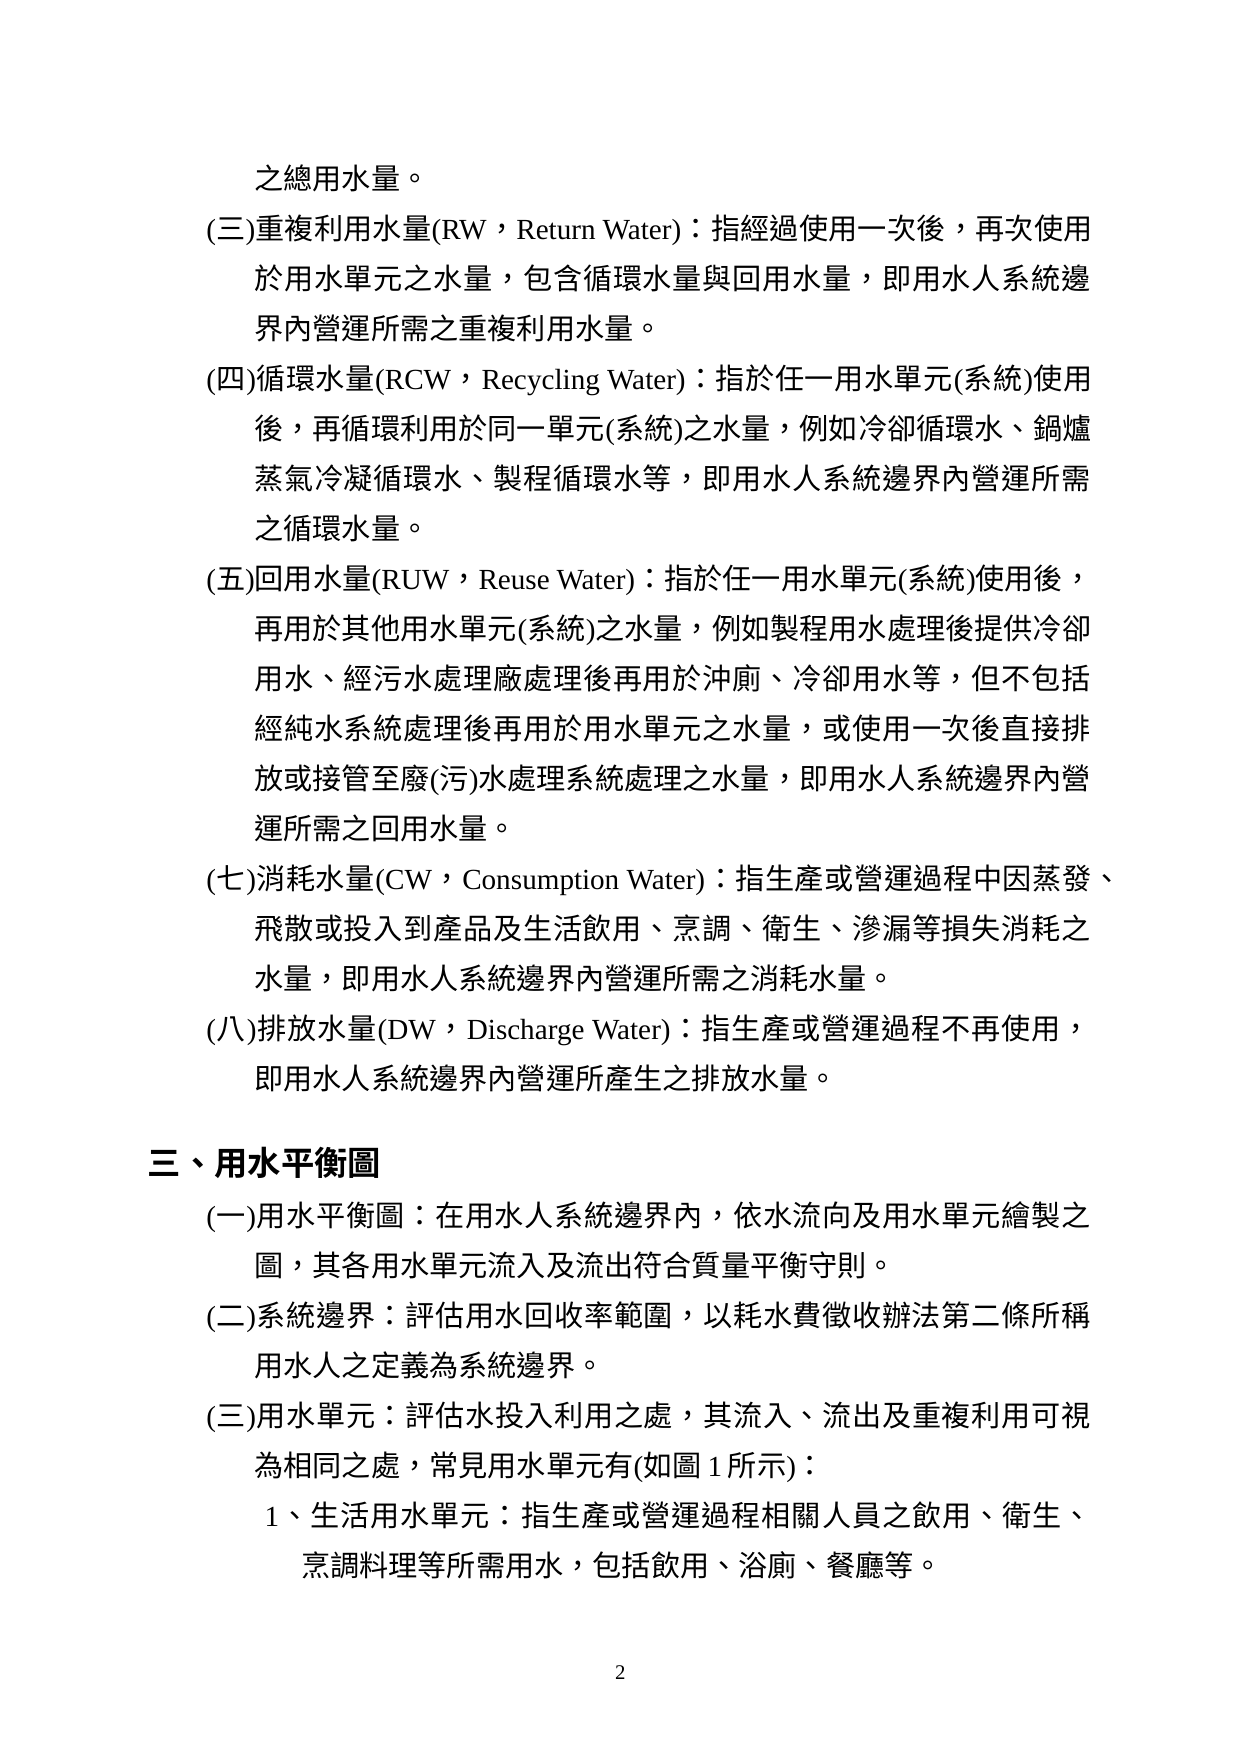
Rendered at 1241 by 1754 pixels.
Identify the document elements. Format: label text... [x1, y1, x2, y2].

subtitle (七)消耗水量(CW，Consumption Water)：指生產或營運過程中因蒸發、飛散或投入到產品及生活飲用、烹調、衛生、滲漏等損失消耗之水量，即用水人系統邊界內營運所需之消耗水量。 [206, 848, 1092, 998]
subtitle (一)用水平衡圖：在用水人系統邊界內，依水流向及用水單元繪製之圖，其各用水單元流入及流出符合質量平衡守則。 [206, 1185, 1092, 1285]
text 1、生活用水單元：指生產或營運過程相關人員之飲用、衛生、烹調料理等所需用水，包括飲用、浴廁、餐廳等。 [264, 1485, 1092, 1585]
subtitle (四)循環水量(RCW，Recycling Water)：指於任一用水單元(系統)使用後，再循環利用於同一單元(系統)之水量，例如冷卻循環水、鍋爐蒸氣冷凝循環水、製程循環水等，即用水人系統邊界內營運所需之循環水量。 [206, 348, 1092, 548]
subtitle (五)回用水量(RUW，Reuse Water)：指於任一用水單元(系統)使用後，再用於其他用水單元(系統)之水量，例如製程用水處理後提供冷卻用水、經污水處理廠處理後再用於沖廁、冷卻用水等，但不包括經純水系統處理後再用於用水單元之水量，或使用一次後直接排放或接管至廢(污)水處理系統處理之水量，即用水人系統邊界內營運所需之回用水量。 [206, 548, 1092, 848]
subtitle (三)重複利用水量(RW，Return Water)：指經過使用一次後，再次使用於用水單元之水量，包含循環水量與回用水量，即用水人系統邊界內營運所需之重複利用水量。 [206, 198, 1092, 348]
subtitle 三、用水平衡圖 [148, 1135, 1092, 1185]
subtitle (三)用水單元：評估水投入利用之處，其流入、流出及重複利用可視為相同之處，常見用水單元有(如圖1所示)： [206, 1385, 1092, 1485]
subtitle 之總用水量。 [206, 148, 1092, 198]
subtitle (二)系統邊界：評估用水回收率範圍，以耗水費徵收辦法第二條所稱用水人之定義為系統邊界。 [206, 1285, 1092, 1385]
subtitle (八)排放水量(DW，Discharge Water)：指生產或營運過程不再使用，即用水人系統邊界內營運所產生之排放水量。 [206, 998, 1092, 1098]
